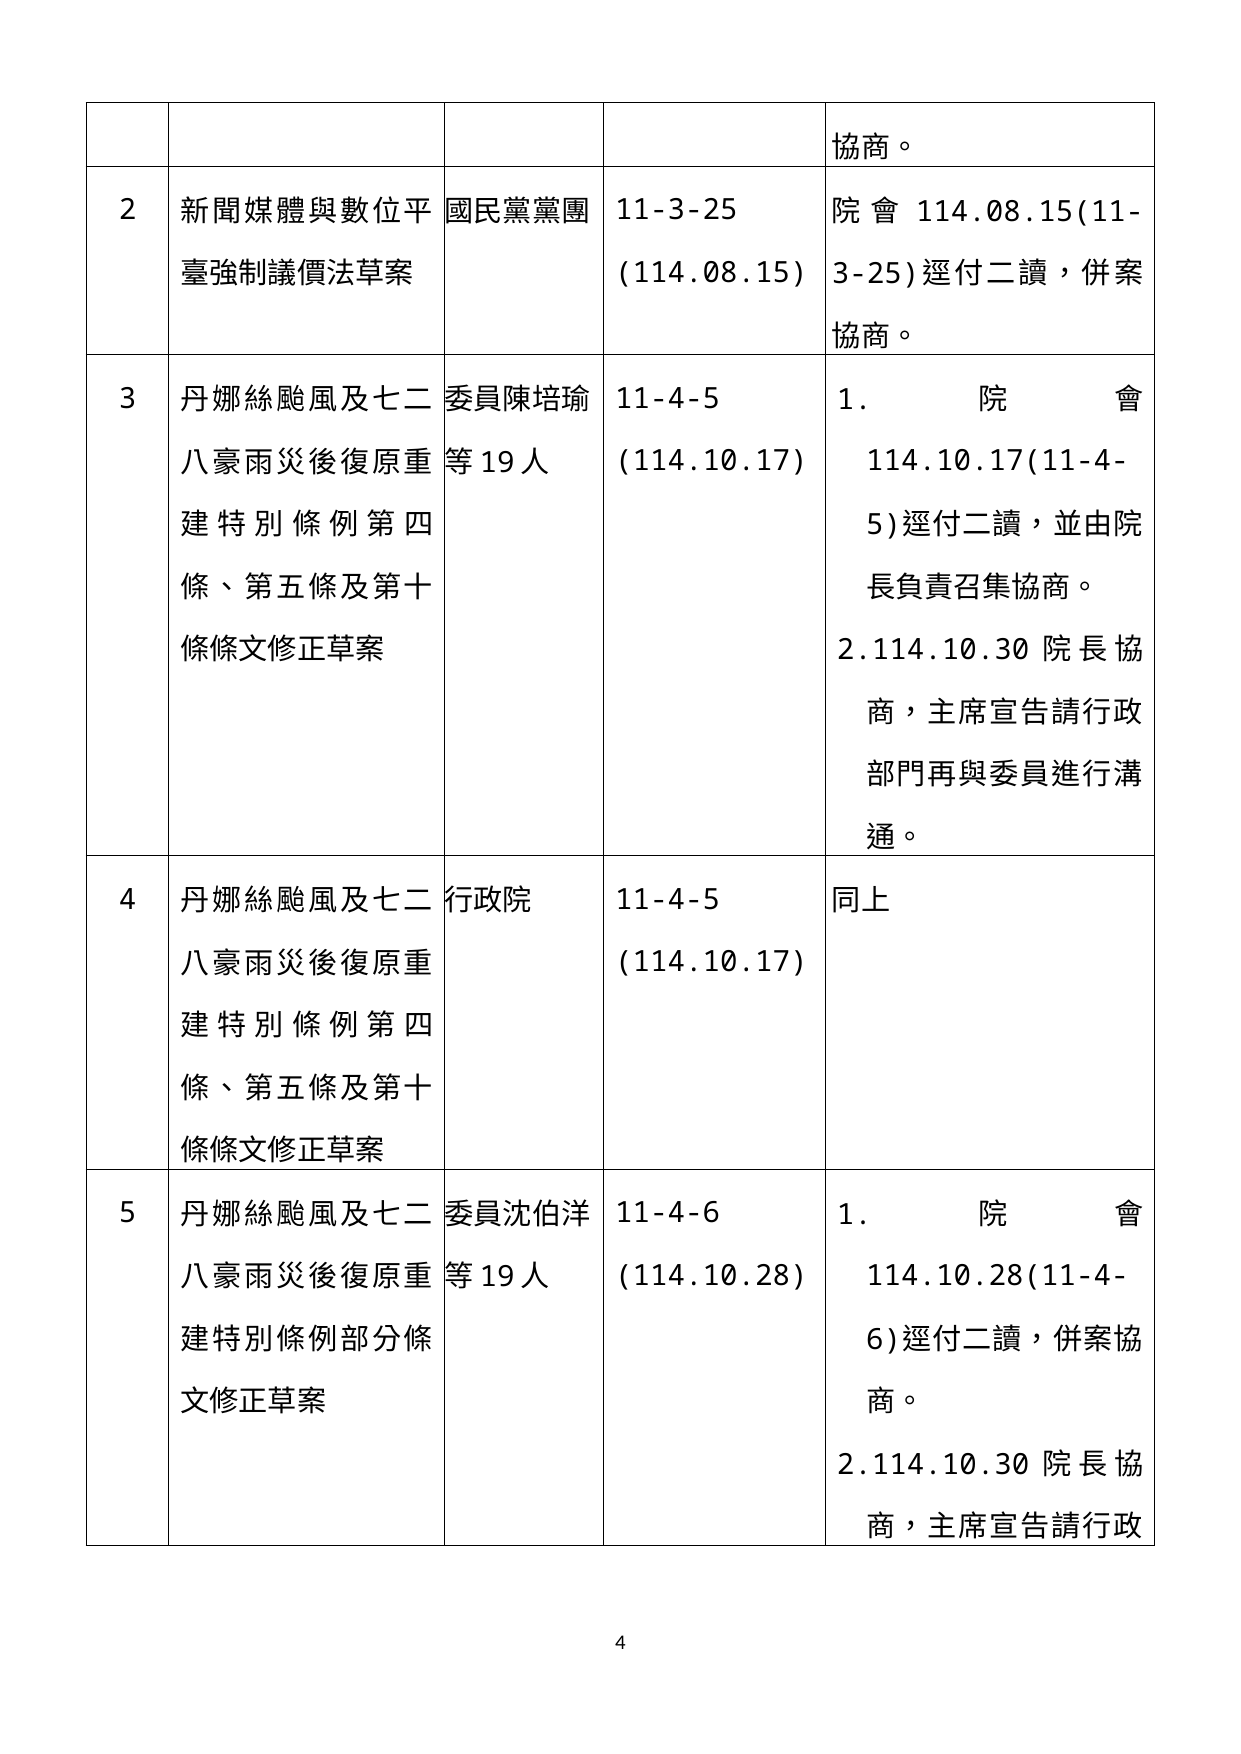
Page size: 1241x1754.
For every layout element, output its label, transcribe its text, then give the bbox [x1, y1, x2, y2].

table_cell 11-4-5 (114.10.17) [604, 856, 825, 1169]
table_cell 丹娜絲颱風及七二八豪雨災後復原重建特別條例第四條、第五條及第十條條文修正草案 [169, 355, 444, 855]
table_cell 1.院會114.10.17(11-4-5)逕付二讀，並由院長負責召集協商。 2.114.10.30院長協商，主席宣告請行政部門再與委員進行溝通。 [826, 355, 1154, 855]
table_cell 院會114.08.15(11-3-25)逕付二讀，併案協商。 [826, 167, 1154, 354]
table_cell 行政院 [445, 856, 603, 1169]
table_cell 11-4-5 (114.10.17) [604, 355, 825, 855]
table_cell 國民黨黨團 [445, 167, 603, 354]
table_cell 同上 [826, 856, 1154, 1169]
table_cell 11-3-25 (114.08.15) [604, 167, 825, 354]
table_cell 委員陳培瑜等19人 [445, 355, 603, 855]
table_cell [87, 103, 168, 166]
table_cell 11-4-6 (114.10.28) [604, 1170, 825, 1545]
table_cell 協商。 [826, 103, 1154, 166]
table_cell 5 [87, 1170, 168, 1545]
table_cell 2 [87, 167, 168, 354]
table_cell 丹娜絲颱風及七二八豪雨災後復原重建特別條例第四條、第五條及第十條條文修正草案 [169, 856, 444, 1169]
table_cell [604, 103, 825, 166]
table_cell 1.院會114.10.28(11-4-6)逕付二讀，併案協商。 2.114.10.30院長協商，主席宣告請行政 [826, 1170, 1154, 1545]
table_cell [169, 103, 444, 166]
table_cell 4 [87, 856, 168, 1169]
table_cell [445, 103, 603, 166]
table_cell 委員沈伯洋等19人 [445, 1170, 603, 1545]
table_cell 丹娜絲颱風及七二八豪雨災後復原重建特別條例部分條文修正草案 [169, 1170, 444, 1545]
table_cell 3 [87, 355, 168, 855]
table_cell 新聞媒體與數位平臺強制議價法草案 [169, 167, 444, 354]
